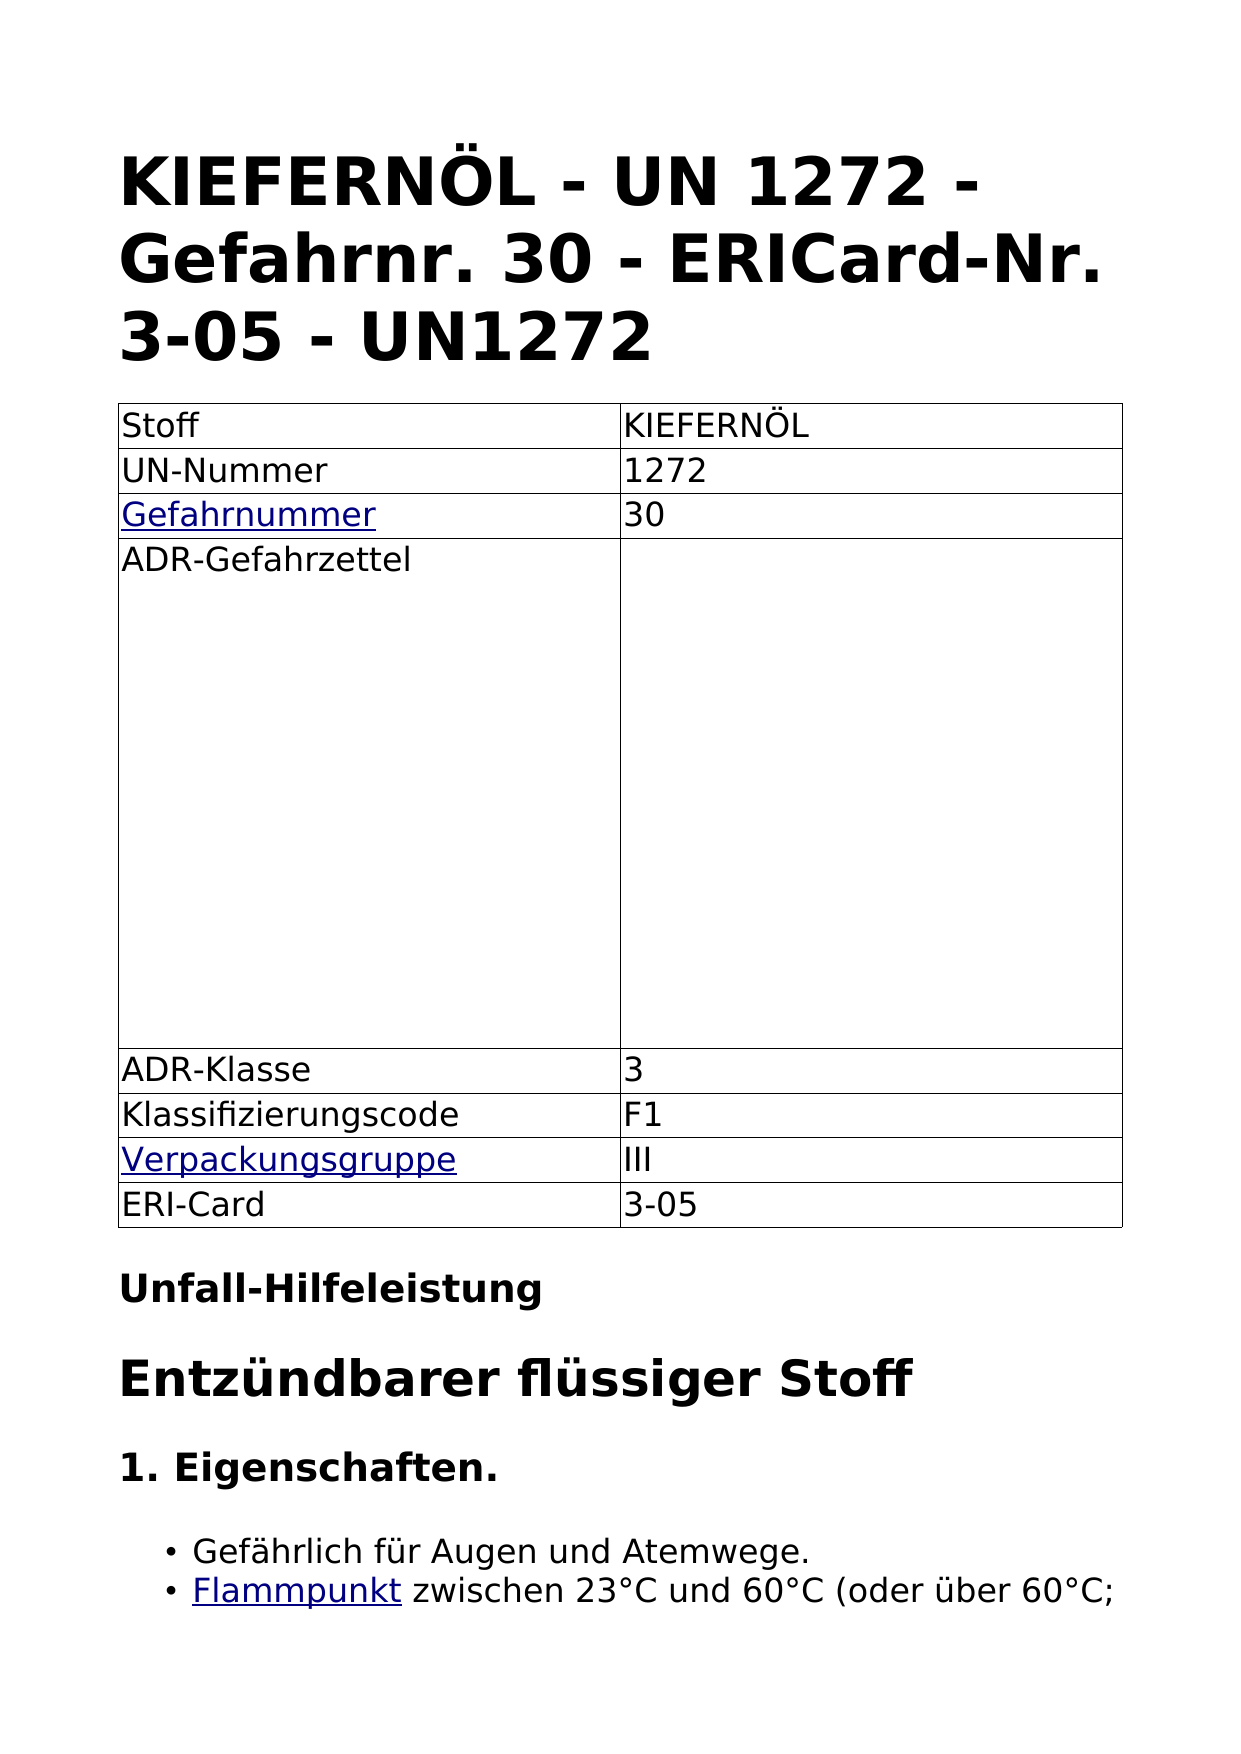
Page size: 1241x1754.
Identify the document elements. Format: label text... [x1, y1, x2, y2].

table_header Stoff [119, 404, 620, 448]
table_cell F1 [621, 1094, 1122, 1137]
table_header KIEFERNÖL [621, 404, 1122, 448]
list Gefährlich für Augen und Atemwege. [177, 1532, 1122, 1571]
table_cell ERI-Card [119, 1183, 620, 1227]
table_cell 1272 [621, 449, 1122, 493]
table_cell III [621, 1138, 1122, 1182]
table_cell Verpackungsgruppe [119, 1138, 620, 1182]
table_cell ADR-Gefahrzettel [119, 539, 620, 1048]
subtitle 1. Eigenschaften. [118, 1445, 1122, 1490]
table_cell 3-05 [621, 1183, 1122, 1227]
subtitle Unfall-Hilfeleistung [118, 1267, 1122, 1312]
table_cell Gefahrnummer [119, 494, 620, 538]
table_cell 30 [621, 494, 1122, 538]
subtitle Entzündbarer flüssiger Stoff [118, 1349, 1122, 1408]
table_cell 3 [621, 1049, 1122, 1092]
table_cell UN-Nummer [119, 449, 620, 493]
table_cell [621, 539, 1122, 1048]
table_cell ADR-Klasse [119, 1049, 620, 1092]
table_cell Klassifizierungscode [119, 1094, 620, 1137]
subtitle KIEFERNÖL - UN 1272 - Gefahrnr. 30 - ERICard-Nr. 3-05 - UN1272 [118, 143, 1122, 376]
list Flammpunkt zwischen 23°C und 60°C (oder über 60°C; [177, 1571, 1122, 1610]
